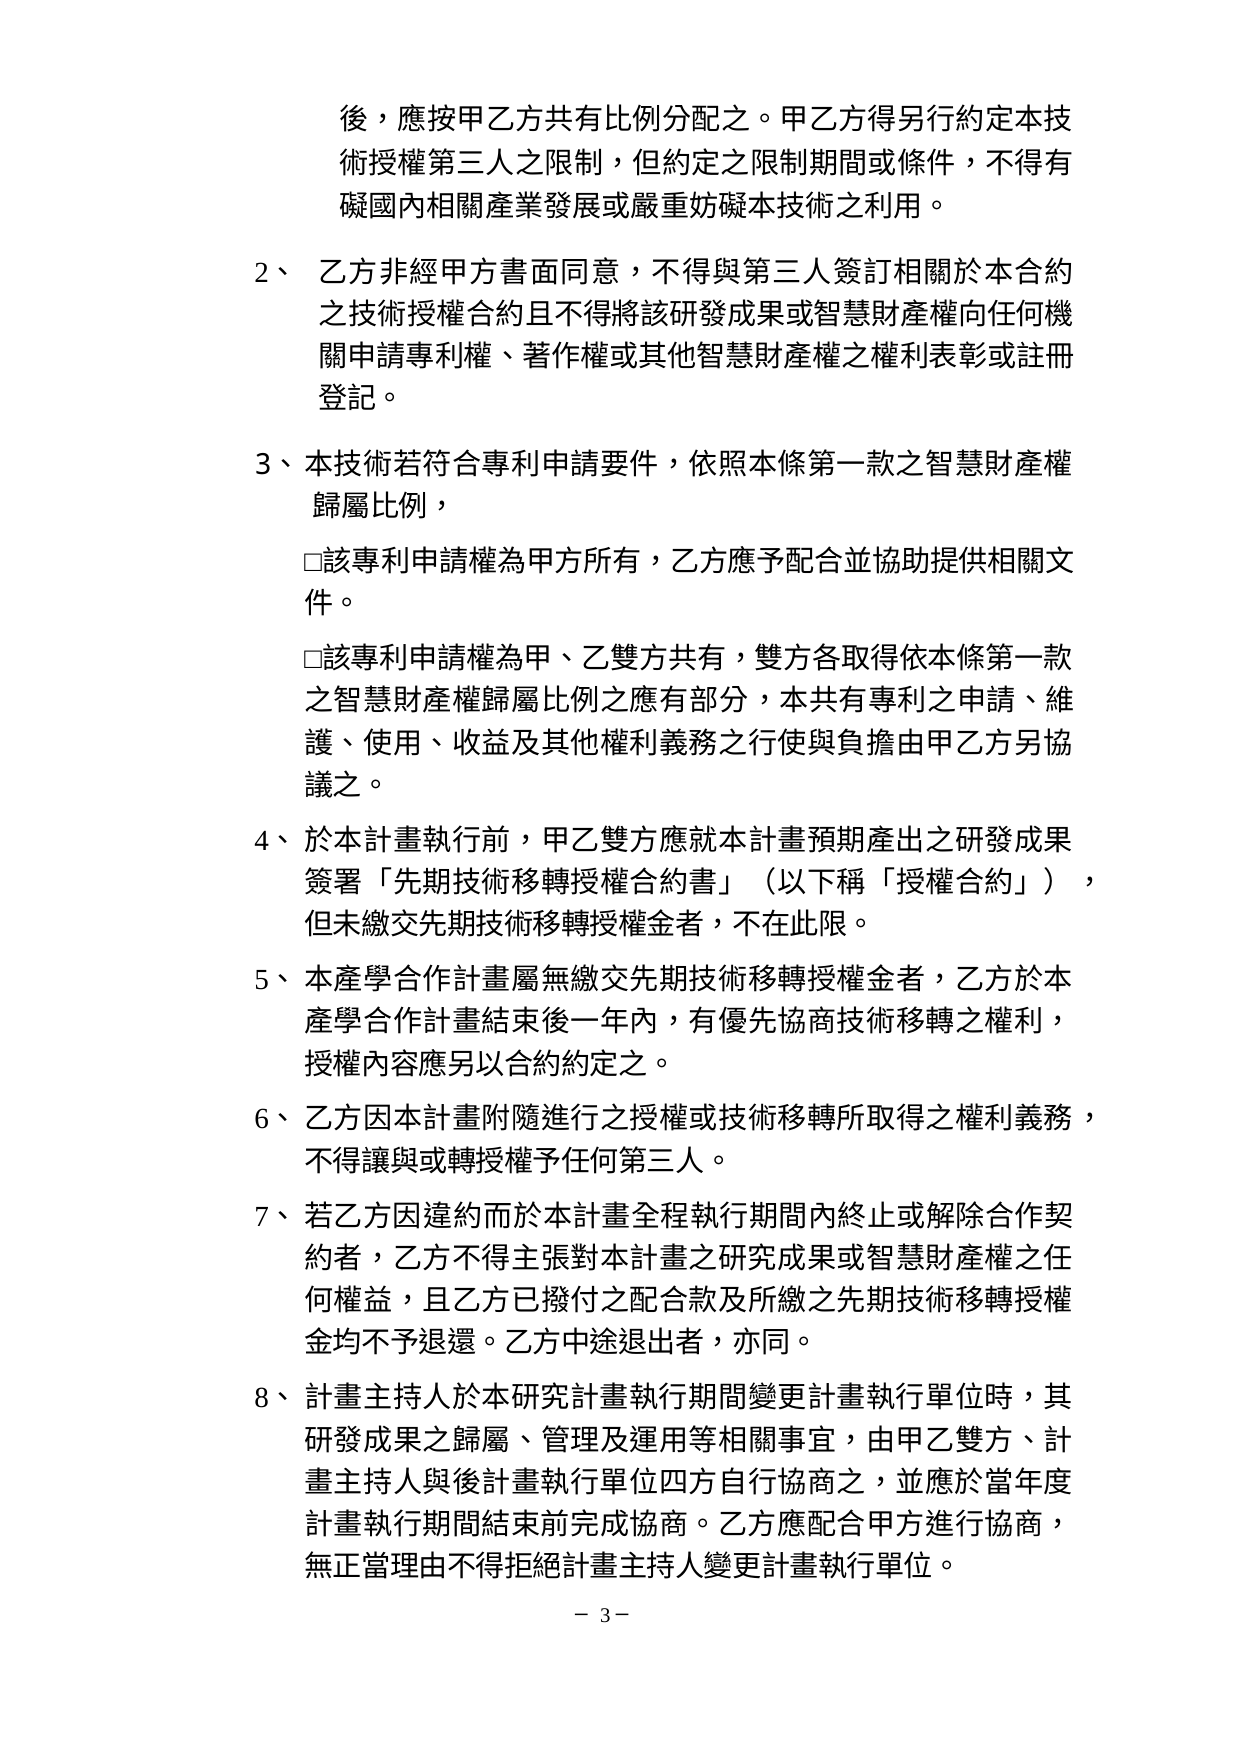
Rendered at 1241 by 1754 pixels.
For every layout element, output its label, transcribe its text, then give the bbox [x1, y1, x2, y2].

list 計畫主持人於本研究計畫執行期間變更計畫執行單位時，其研發成果之歸屬、管理及運用等相關事宜，由甲乙雙方、計畫主持人與後計畫執行單位四方自行協商之，並應於當年度計畫執行期間結束前完成協商。乙方應配合甲方進行協商，無正當理由不得拒絕計畫主持人變更計畫執行單位。 [254, 1374, 1075, 1585]
list 於本計畫執行前，甲乙雙方應就本計畫預期產出之研發成果簽署「先期技術移轉授權合約書」（以下稱「授權合約」），但未繳交先期技術移轉授權金者，不在此限。 [254, 816, 1075, 943]
list 乙方因本計畫附隨進行之授權或技術移轉所取得之權利義務，不得讓與或轉授權予任何第三人。 [254, 1095, 1075, 1180]
text □本技術之智慧財產權，按出資比例共有之。屬於國家科學及技術委員會出資部分所應得者，除經國家科學及技術委員會認定歸屬國家科學及技術委員會所有者外，全部歸屬甲方所有（占□□□%且不得低於國家科學及技術委員會補助經費，該比例占計畫總經費之□□□%）；屬乙方出資部分，由甲方與乙方協議依科學技術基本法、政府科學技術研究發展成果歸屬及運用辦法及其他相關法令規定歸屬乙方所有（占□□□%）。本技術之智慧財產權依規定由甲方與乙方共有時，乙方同意由甲方統籌辦理授權事宜，惟甲方應以書面通知乙方授權辦理情形。本技術如因授權而有收入時，於扣除應繳納國庫費用、專利權等智權申請、維護及相關費用、對外授權之成本或費用及其他相關費用後，應按甲乙方共有比例分配之。甲乙方得另行約定本技術授權第三人之限制，但約定之限制期間或條件，不得有礙國內相關產業發展或嚴重妨礙本技術之利用。 [297, 94, 1075, 225]
list 乙方非經甲方書面同意，不得與第三人簽訂相關於本合約之技術授權合約且不得將該研發成果或智慧財產權向任何機關申請專利權、著作權或其他智慧財產權之權利表彰或註冊登記。 [254, 248, 1075, 417]
list 若乙方因違約而於本計畫全程執行期間內終止或解除合作契約者，乙方不得主張對本計畫之研究成果或智慧財產權之任何權益，且乙方已撥付之配合款及所繳之先期技術移轉授權金均不予退還。乙方中途退出者，亦同。 [254, 1192, 1075, 1361]
text □該專利申請權為甲、乙雙方共有，雙方各取得依本條第一款之智慧財產權歸屬比例之應有部分，本共有專利之申請、維護、使用、收益及其他權利義務之行使與負擔由甲乙方另協議之。 [304, 634, 1075, 804]
list 本產學合作計畫屬無繳交先期技術移轉授權金者，乙方於本產學合作計畫結束後一年內，有優先協商技術移轉之權利，授權內容應另以合約約定之。 [254, 956, 1075, 1083]
text □該專利申請權為甲方所有，乙方應予配合並協助提供相關文件。 [304, 537, 1075, 622]
list 本技術若符合專利申請要件，依照本條第一款之智慧財產權歸屬比例， [254, 440, 1075, 525]
